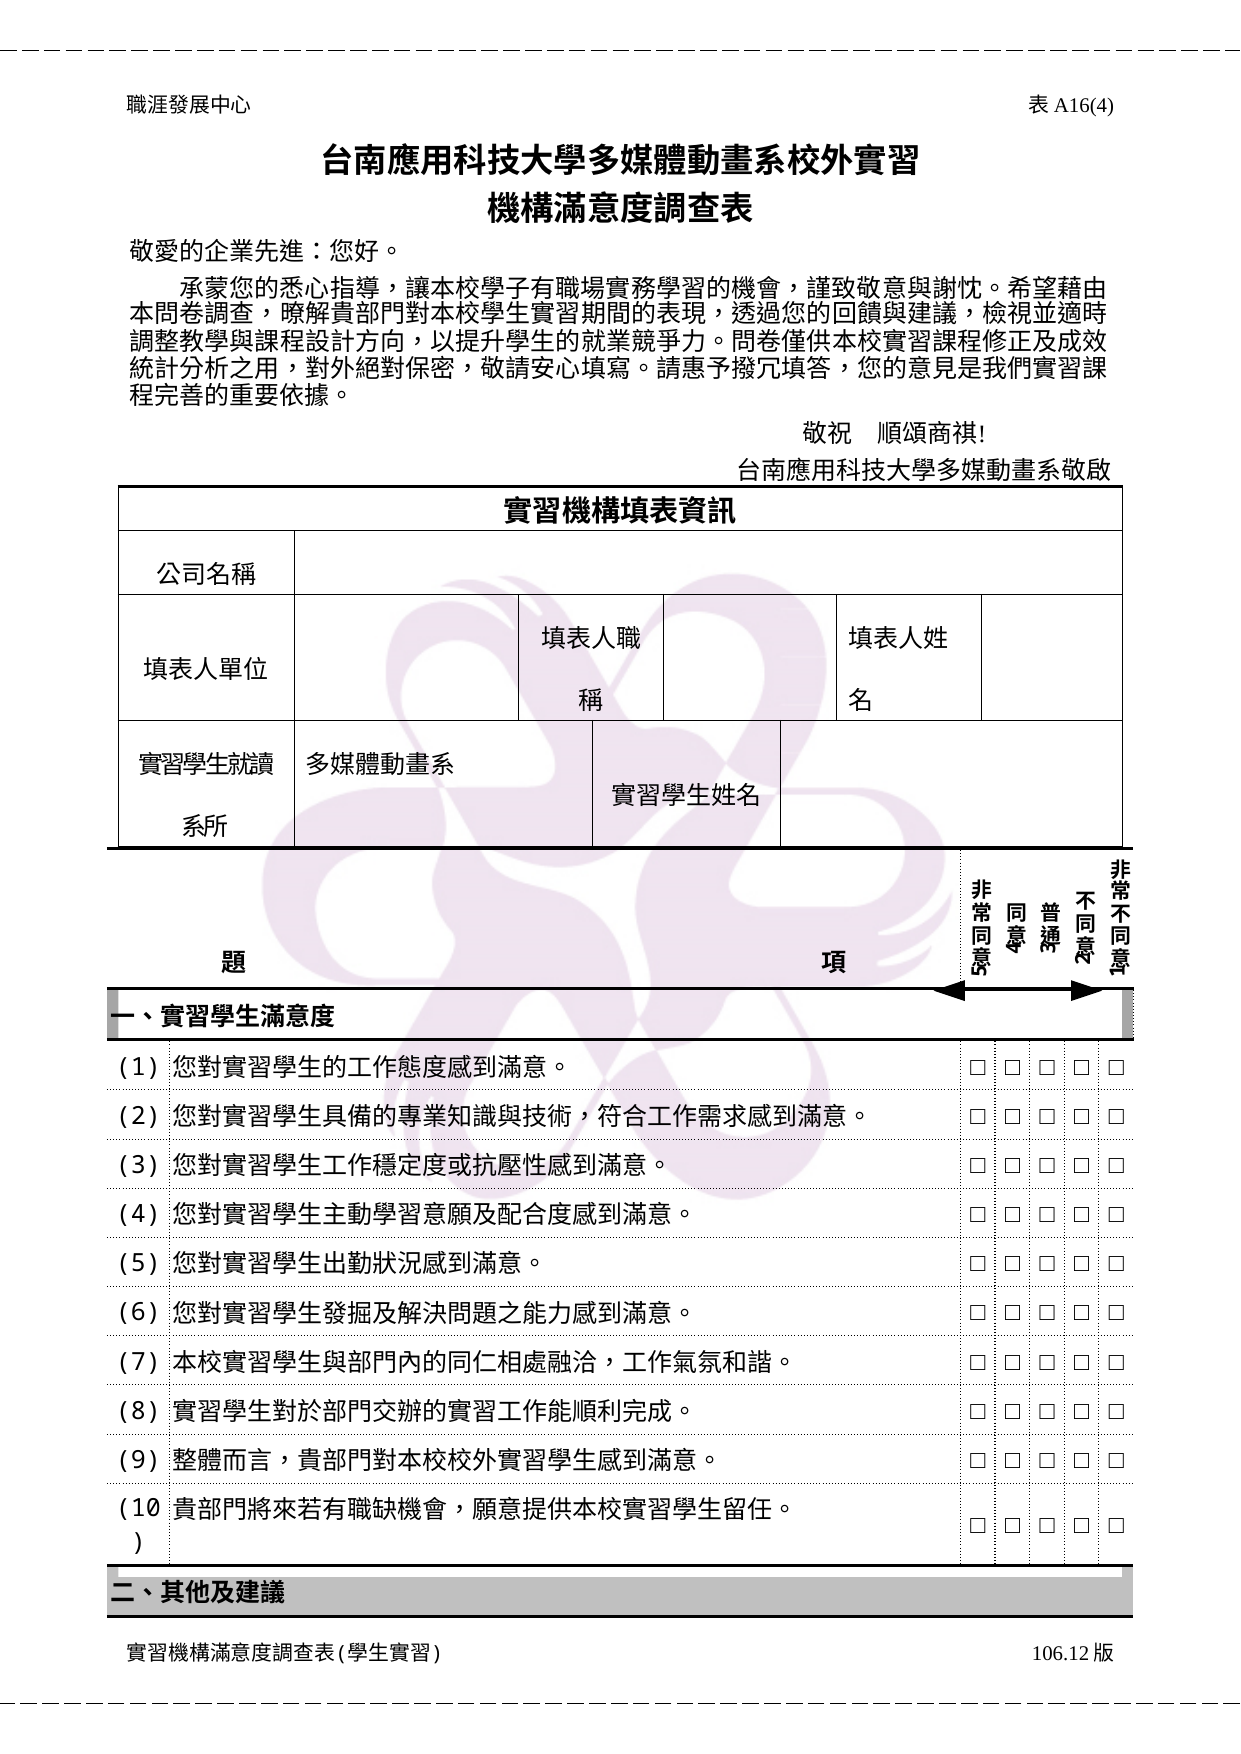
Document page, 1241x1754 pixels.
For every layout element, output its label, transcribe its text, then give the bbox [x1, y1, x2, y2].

table_cell □ [1122, 1286, 1133, 1335]
table_cell □ [1122, 1089, 1133, 1138]
table_cell □ [1122, 1237, 1133, 1286]
table_cell (5) [107, 1237, 118, 1286]
text 台南應用科技大學多媒體動畫系校外實習 [118, 133, 1122, 182]
table_cell (6) [107, 1286, 118, 1335]
table_cell 一、實習學生滿意度 [1122, 990, 1133, 1038]
table_cell (10) [107, 1483, 118, 1564]
table_cell (4) [107, 1188, 118, 1237]
table_cell (3) [107, 1139, 118, 1188]
table_cell 二、其他及建議 [107, 1567, 1133, 1615]
table_header 非常不同意1 [1122, 850, 1133, 987]
table_cell (1) [107, 1041, 118, 1089]
table_cell □ [1122, 1188, 1133, 1237]
table_cell (8) [107, 1384, 118, 1433]
table_cell □ [1122, 1139, 1133, 1188]
table_cell 一、實習學生滿意度 [107, 990, 118, 1038]
table_cell □ [1122, 1041, 1133, 1089]
table_cell □ [1122, 1335, 1133, 1384]
table_cell □ [1122, 1483, 1133, 1564]
text 機構滿意度調查表 [118, 182, 1122, 189]
table_cell (7) [107, 1335, 118, 1384]
table_cell □ [1122, 1434, 1133, 1483]
table_cell □ [1122, 1384, 1133, 1433]
table_cell (9) [107, 1434, 118, 1483]
table_header 題 項 [107, 850, 118, 987]
table_cell (2) [107, 1089, 118, 1138]
